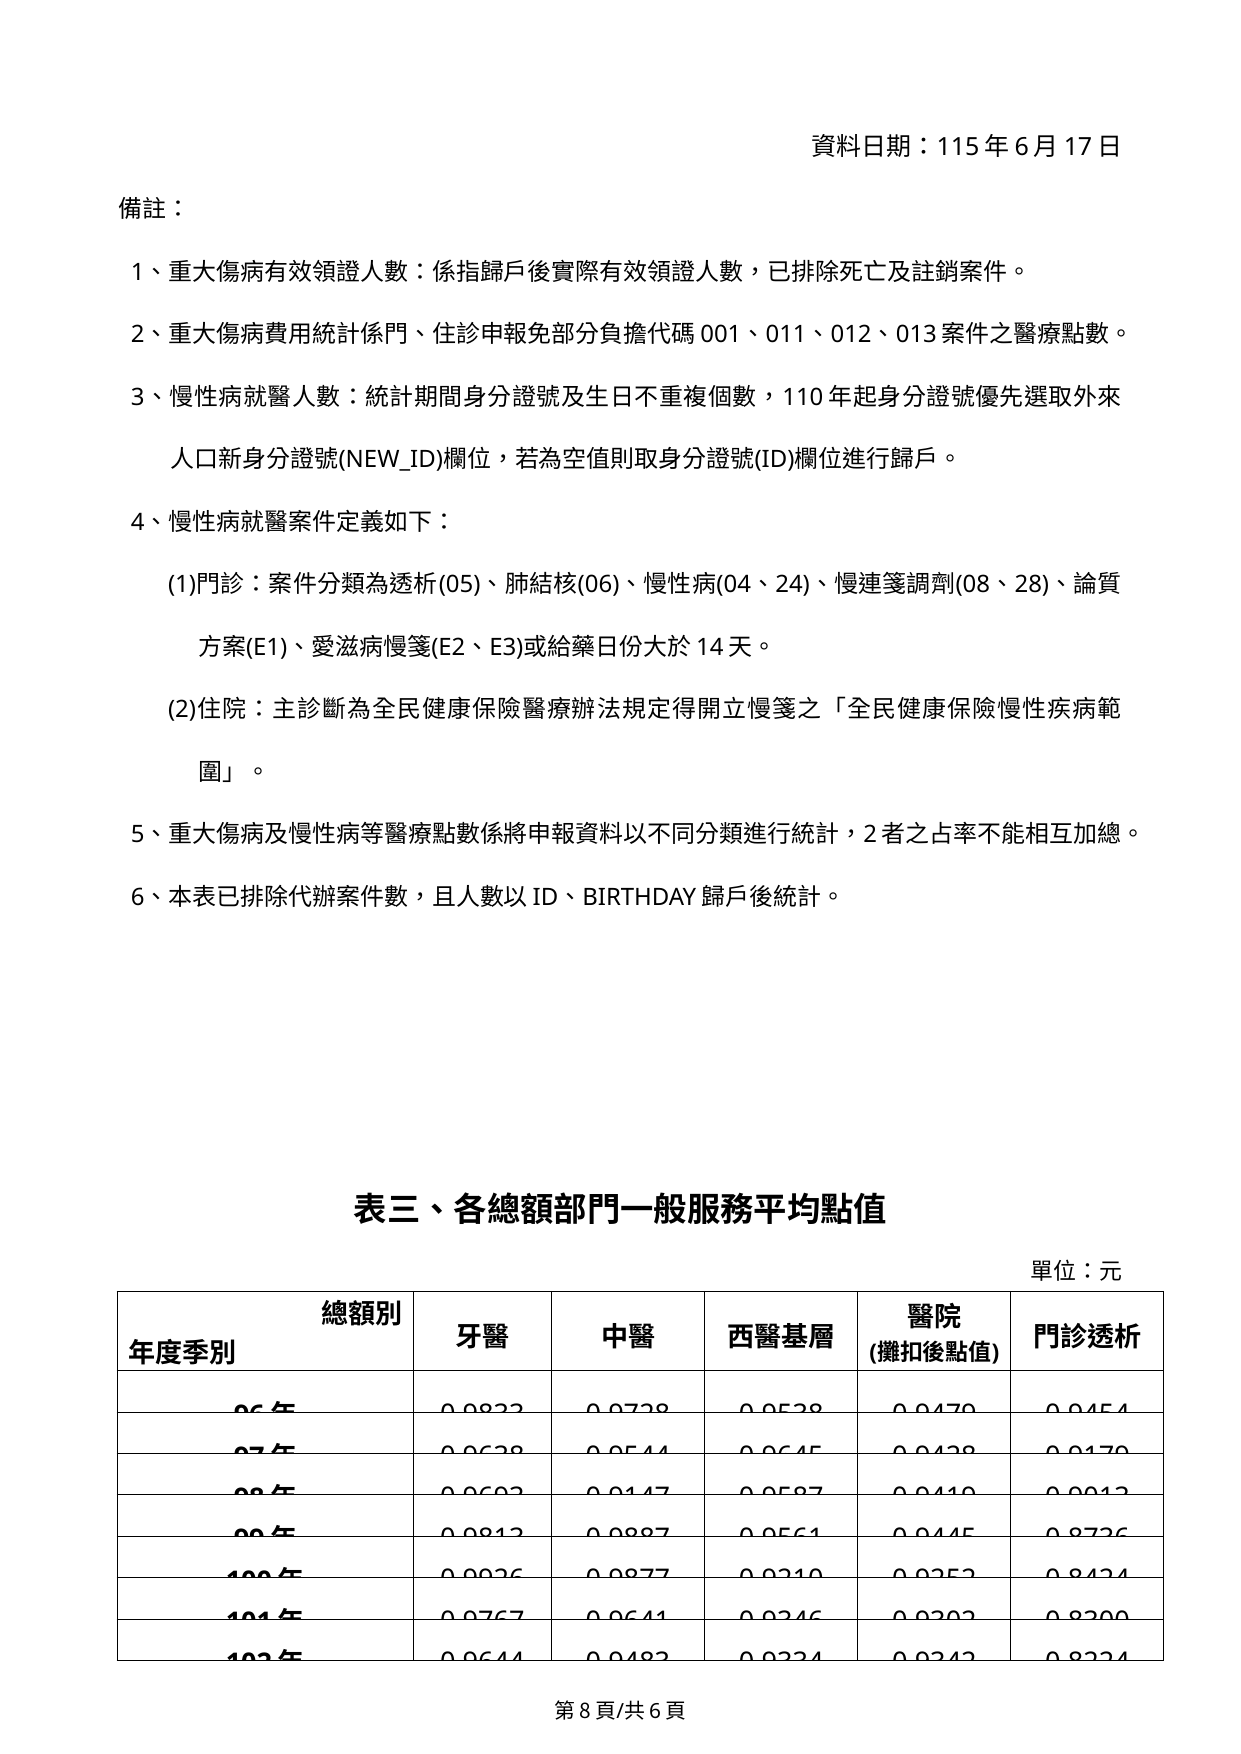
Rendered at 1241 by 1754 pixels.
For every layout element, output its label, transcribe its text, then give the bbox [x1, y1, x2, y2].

table_cell 0.9587 [705, 1454, 857, 1494]
table_header 醫院 (攤扣後點值) [858, 1292, 1010, 1370]
table_cell 0.9342 [858, 1620, 1010, 1660]
text 1、重大傷病有效領證人數：係指歸戶後實際有效領證人數，已排除死亡及註銷案件。 [131, 228, 1122, 291]
text 表三、各總額部門一般服務平均點值 [118, 1166, 1122, 1228]
text 4、慢性病就醫案件定義如下： [131, 478, 1122, 541]
table_cell 0.9877 [552, 1537, 704, 1577]
table_cell 0.9302 [858, 1578, 1010, 1618]
table_cell 98年 [118, 1454, 413, 1494]
table_header 總額別 年度季別 [118, 1292, 413, 1370]
table_cell 0.9147 [552, 1454, 704, 1494]
table_cell 102年 [118, 1620, 413, 1660]
table_header 門診透析 [1011, 1292, 1163, 1370]
table_cell 0.9728 [552, 1371, 704, 1412]
text 單位：元 [118, 1228, 1122, 1291]
table_cell 0.9428 [858, 1413, 1010, 1453]
table_cell 99年 [118, 1495, 413, 1536]
text 資料日期：115年6月17日 [118, 103, 1122, 166]
table_cell 0.9813 [414, 1495, 551, 1536]
text 6、本表已排除代辦案件數，且人數以ID、BIRTHDAY歸戶後統計。 [131, 853, 1122, 916]
table_cell 100年 [118, 1537, 413, 1577]
table_cell 0.9479 [858, 1371, 1010, 1412]
table_cell 0.9641 [552, 1578, 704, 1618]
table_header 西醫基層 [705, 1292, 857, 1370]
text 2、重大傷病費用統計係門、住診申報免部分負擔代碼001、011、012、013案件之醫療點數。 [131, 291, 1122, 353]
table_cell 0.9483 [552, 1620, 704, 1660]
table_cell 0.9644 [414, 1620, 551, 1660]
table_cell 0.8736 [1011, 1495, 1163, 1536]
table_cell 0.9334 [705, 1620, 857, 1660]
table_cell 0.9638 [414, 1413, 551, 1453]
table_cell 0.9454 [1011, 1371, 1163, 1412]
table_cell 0.9445 [858, 1495, 1010, 1536]
text (1)門診：案件分類為透析(05)、肺結核(06)、慢性病(04、24)、慢連箋調劑(08、28)、論質方案(E1)、愛滋病慢箋(E2、E3)或給藥日份大於14天。 [168, 541, 1122, 666]
table_cell 0.9544 [552, 1413, 704, 1453]
table_header 牙醫 [414, 1292, 551, 1370]
table_cell 0.9179 [1011, 1413, 1163, 1453]
table_cell 96年 [118, 1371, 413, 1412]
table_cell 0.8424 [1011, 1537, 1163, 1577]
table_cell 0.8224 [1011, 1620, 1163, 1660]
table_cell 0.9210 [705, 1537, 857, 1577]
table_cell 0.9538 [705, 1371, 857, 1412]
text 5、重大傷病及慢性病等醫療點數係將申報資料以不同分類進行統計，2者之占率不能相互加總。 [131, 791, 1122, 853]
table_cell 0.9252 [858, 1537, 1010, 1577]
table_cell 0.9419 [858, 1454, 1010, 1494]
table_cell 0.9926 [414, 1537, 551, 1577]
table_cell 0.9767 [414, 1578, 551, 1618]
table_cell 101年 [118, 1578, 413, 1618]
table_header 中醫 [552, 1292, 704, 1370]
table_cell 0.9693 [414, 1454, 551, 1494]
table_cell 0.9561 [705, 1495, 857, 1536]
text (2)住院：主診斷為全民健康保險醫療辦法規定得開立慢箋之「全民健康保險慢性疾病範圍」。 [168, 666, 1122, 791]
text 備註： [118, 166, 1122, 228]
table_cell 0.9346 [705, 1578, 857, 1618]
table_cell 0.9887 [552, 1495, 704, 1536]
table_cell 0.9833 [414, 1371, 551, 1412]
table_cell 97年 [118, 1413, 413, 1453]
table_cell 0.8300 [1011, 1578, 1163, 1618]
table_cell 0.9013 [1011, 1454, 1163, 1494]
table_cell 0.9645 [705, 1413, 857, 1453]
text 3、慢性病就醫人數：統計期間身分證號及生日不重複個數，110年起身分證號優先選取外來人口新身分證號(NEW_ID)欄位，若為空值則取身分證號(ID)欄位進行歸戶。 [131, 353, 1122, 478]
